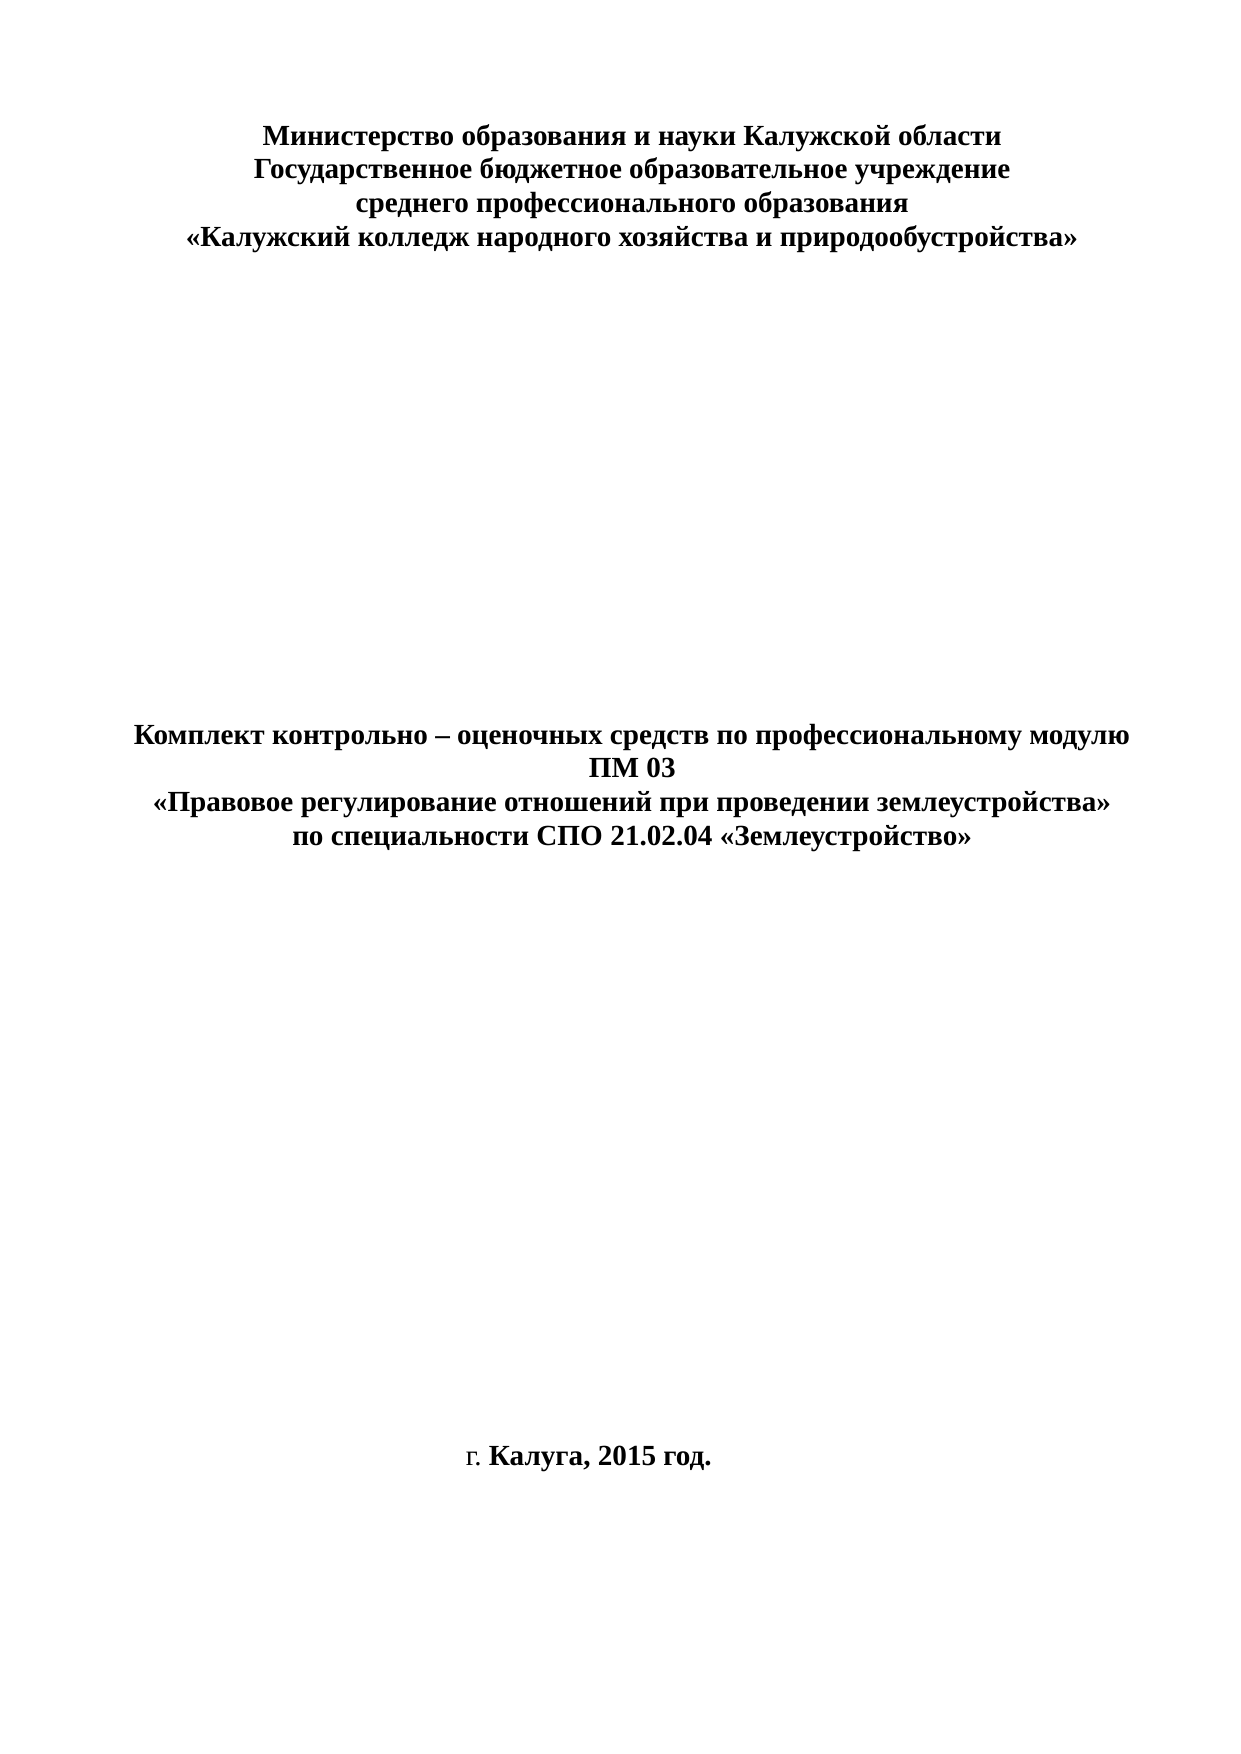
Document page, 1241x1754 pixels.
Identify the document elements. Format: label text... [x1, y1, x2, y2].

text «Калужский колледж народного хозяйства и природообустройства» [112, 219, 1152, 252]
text «Правовое регулирование отношений при проведении землеустройства» [112, 784, 1152, 818]
text Комплект контрольно – оценочных средств по профессиональному модулю [112, 717, 1152, 751]
text Государственное бюджетное образовательное учреждение [112, 152, 1152, 185]
text г. Калуга, 2015 год. [112, 1438, 1152, 1472]
text среднего профессионального образования [112, 185, 1152, 219]
text по специальности СПО 21.02.04 «Землеустройство» [112, 818, 1152, 851]
text ПМ 03 [112, 751, 1152, 784]
text Министерство образования и науки Калужской области [112, 118, 1152, 152]
